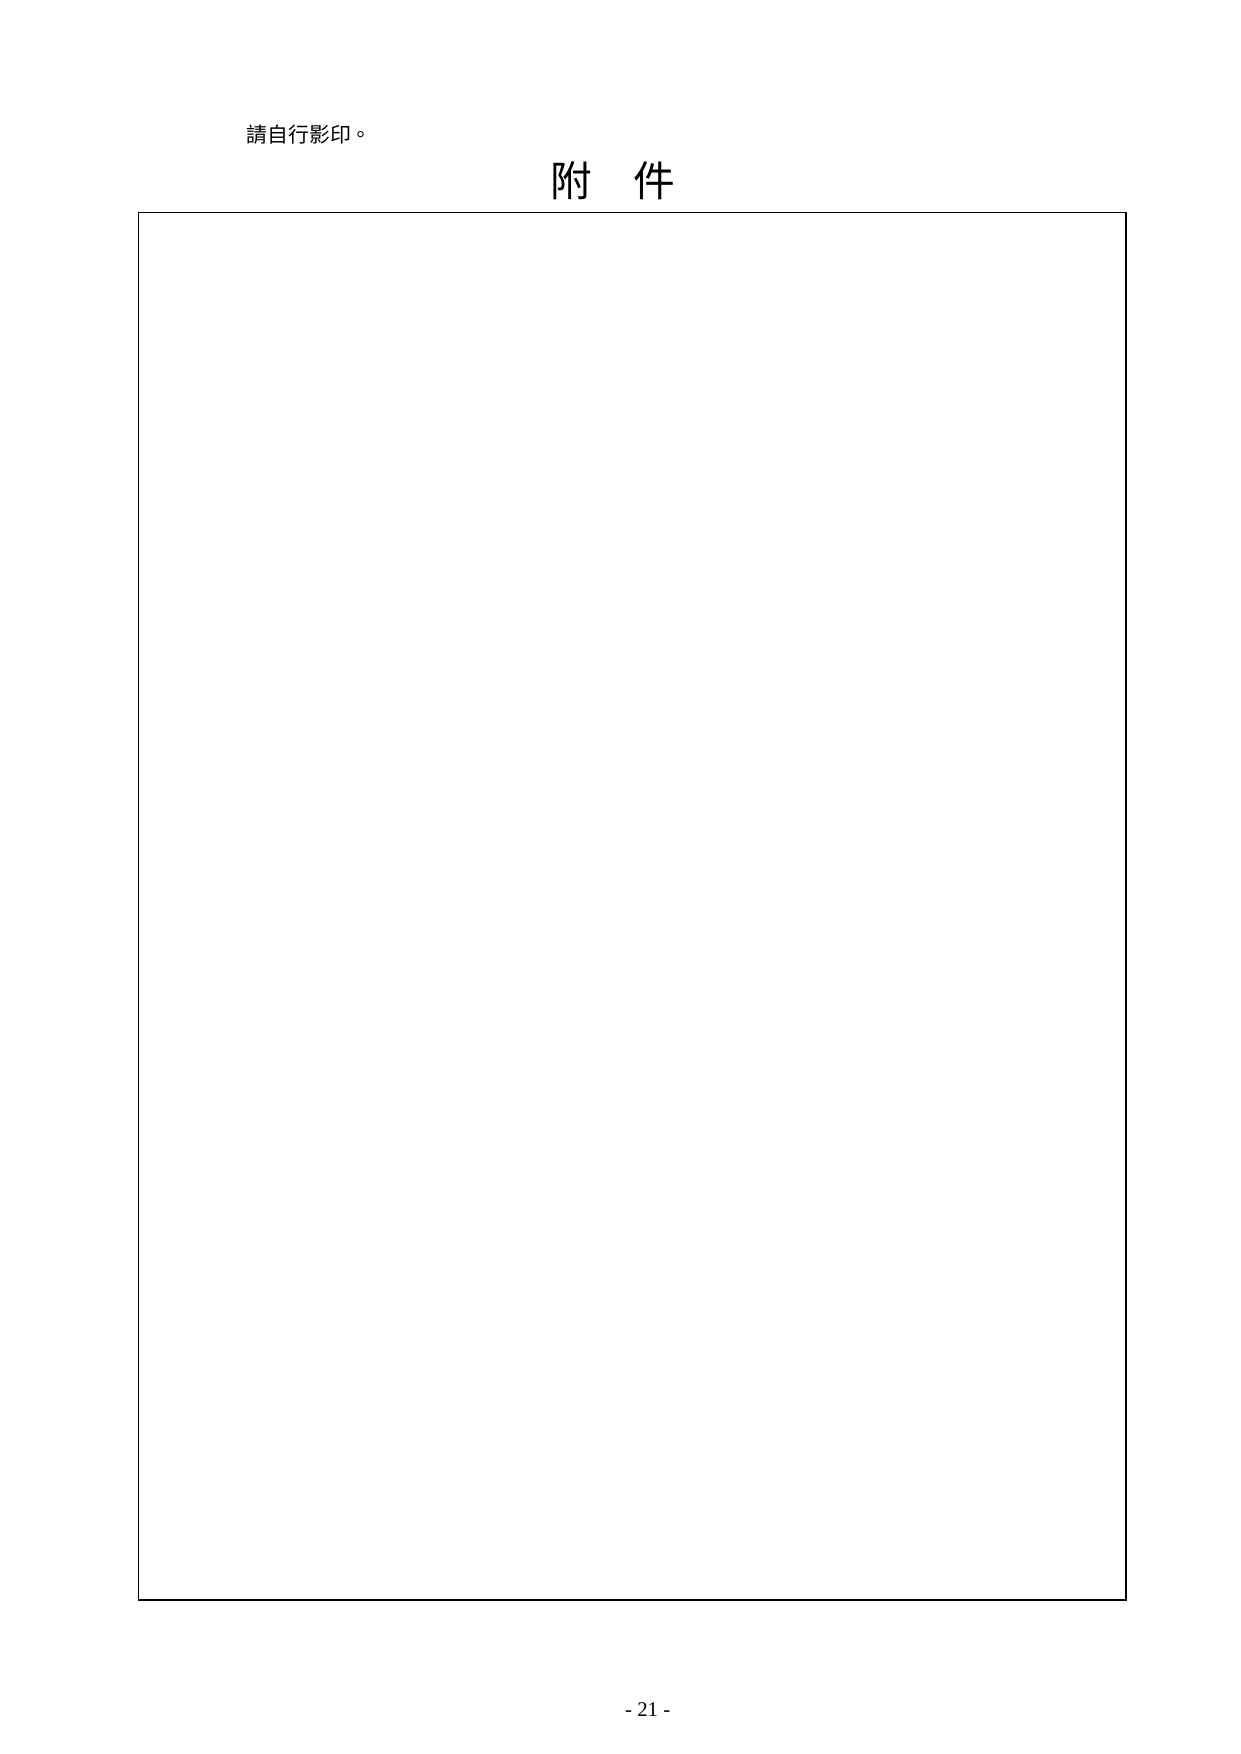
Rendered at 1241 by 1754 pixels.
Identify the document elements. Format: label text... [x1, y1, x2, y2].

text 附 件 [262, 148, 962, 209]
text 備註：請選定於夏月推動之節約用電或抑低二氧化碳排放主題填寫、每項主題各填寫一份，如不敷使用，請自行影印。 [187, 118, 1119, 148]
